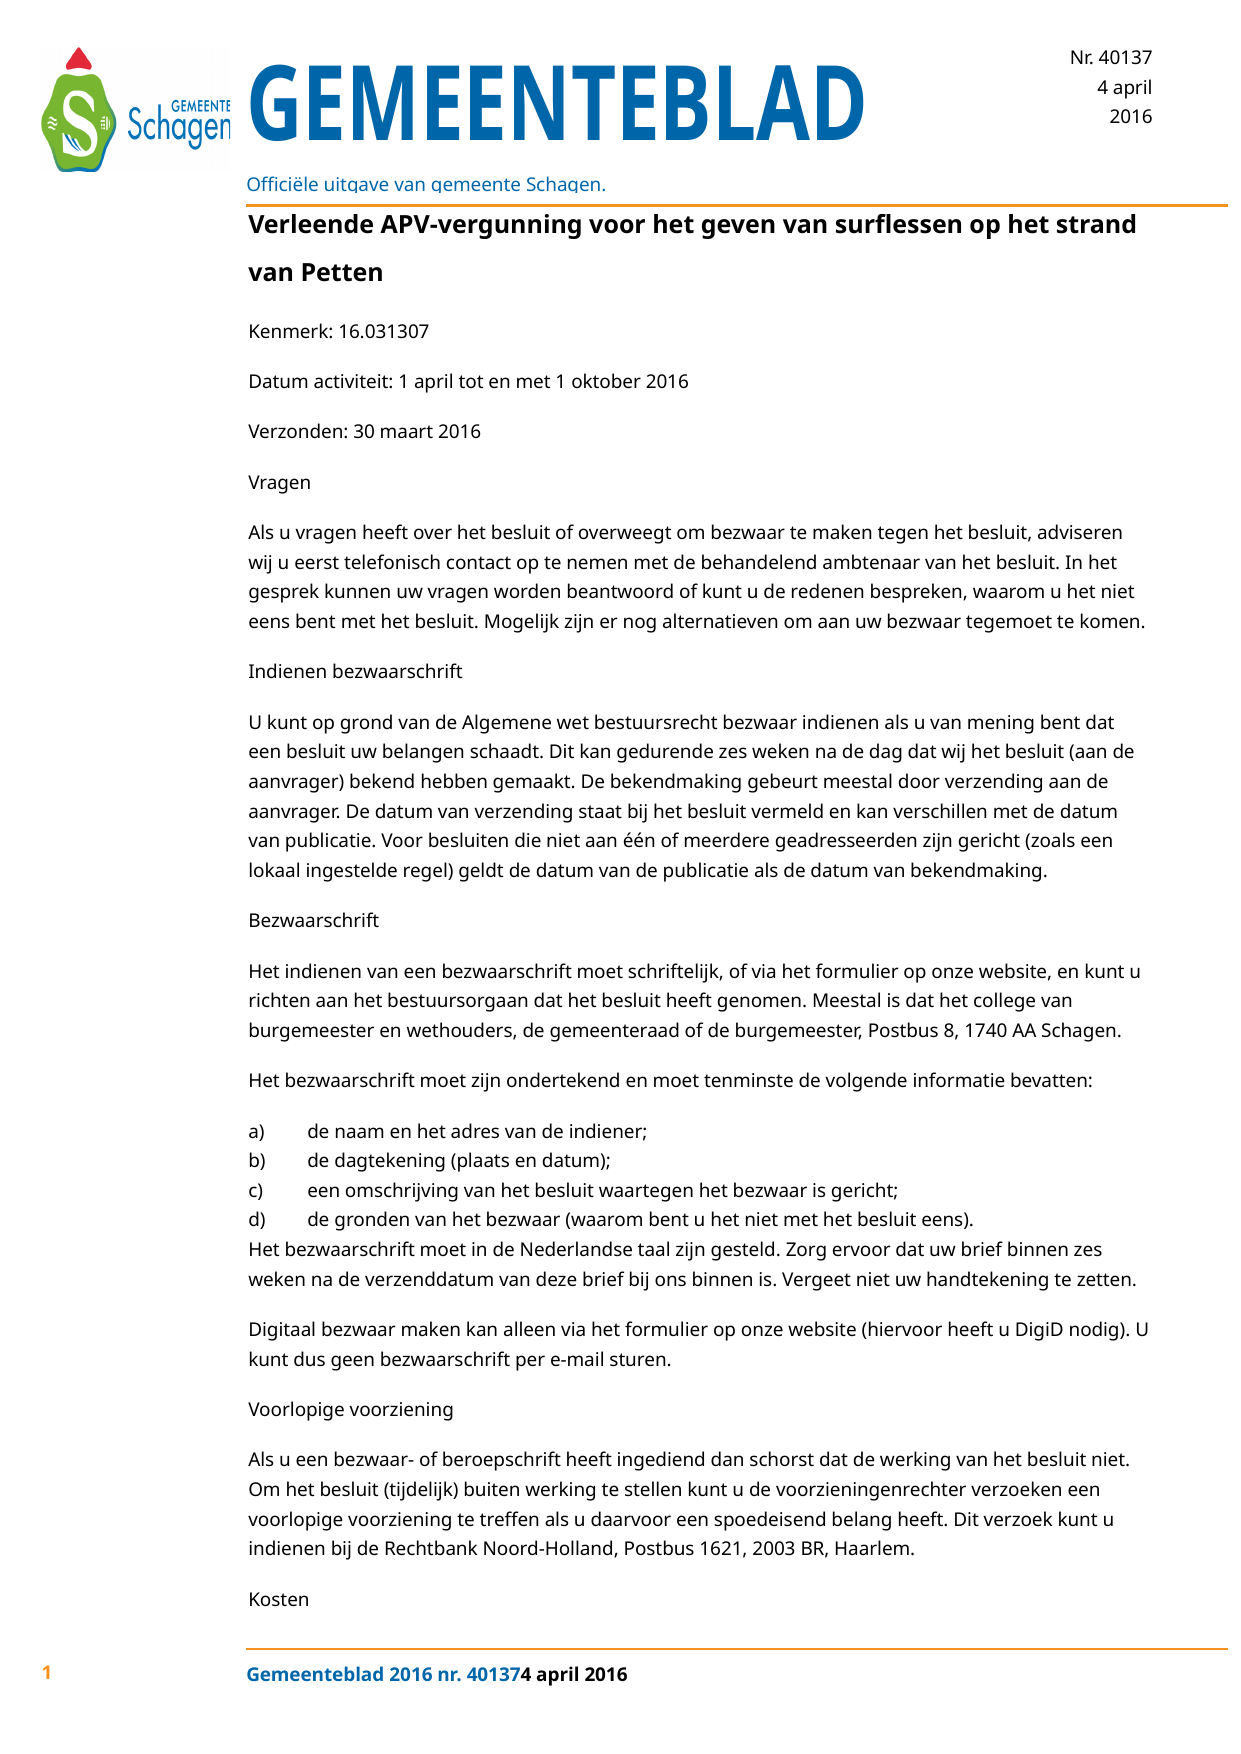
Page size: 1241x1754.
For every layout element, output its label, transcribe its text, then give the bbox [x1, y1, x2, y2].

picture [41, 47, 231, 172]
text U kunt op grond van de Algemene wet bestuursrecht bezwaar indienen als u van mening bent dat een besluit uw belangen schaadt. Dit kan gedurende zes weken na de dag dat wij het besluit (aan de aanvrager) bekend hebben gemaakt. De bekendmaking gebeurt meestal door verzending aan de aanvrager. De datum van verzending staat bij het besluit vermeld en kan verschillen met de datum van publicatie. Voor besluiten die niet aan één of meerdere geadresseerden zijn gericht (zoals een lokaal ingestelde regel) geldt de datum van de publicatie als de datum van bekendmaking. [248, 709, 1152, 883]
text Vragen [248, 469, 1152, 495]
text Het bezwaarschrift moet zijn ondertekend en moet tenminste de volgende informatie bevatten: [248, 1067, 1152, 1093]
text Als u vragen heeft over het besluit of overweegt om bezwaar te maken tegen het besluit, adviseren wij u eerst telefonisch contact op te nemen met de behandelend ambtenaar van het besluit. In het gesprek kunnen uw vragen worden beantwoord of kunt u de redenen bespreken, waarom u het niet eens bent met het besluit. Mogelijk zijn er nog alternatieven om aan uw bezwaar tegemoet te komen. [248, 519, 1152, 634]
text Als u een bezwaar- of beroepschrift heeft ingediend dan schorst dat de werking van het besluit niet. Om het besluit (tijdelijk) buiten werking te stellen kunt u de voorzieningenrechter verzoeken een voorlopige voorziening te treffen als u daarvoor een spoedeisend belang heeft. Dit verzoek kunt u indienen bij de Rechtbank Noord-Holland, Postbus 1621, 2003 BR, Haarlem. [248, 1447, 1152, 1561]
text Voorlopige voorziening [248, 1396, 1152, 1422]
list de gronden van het bezwaar (waarom bent u het niet met het besluit eens). [248, 1207, 1152, 1232]
list de dagtekening (plaats en datum); [248, 1147, 1152, 1173]
text Kosten [248, 1586, 1152, 1612]
text Het bezwaarschrift moet in de Nederlandse taal zijn gesteld. Zorg ervoor dat uw brief binnen zes weken na de verzenddatum van deze brief bij ons binnen is. Vergeet niet uw handtekening te zetten. [248, 1236, 1152, 1292]
text Datum activiteit: 1 april tot en met 1 oktober 2016 [248, 368, 1152, 394]
text Digitaal bezwaar maken kan alleen via het formulier op onze website (hiervoor heeft u DigiD nodig). U kunt dus geen bezwaarschrift per e-mail sturen. [248, 1316, 1152, 1372]
list een omschrijving van het besluit waartegen het bezwaar is gericht; [248, 1177, 1152, 1203]
list de naam en het adres van de indiener; [248, 1118, 1152, 1144]
text Verleende APV-vergunning voor het geven van surflessen op het strand van Petten [248, 207, 1152, 288]
text Verzonden: 30 maart 2016 [248, 419, 1152, 444]
text Kenmerk: 16.031307 [248, 318, 1152, 344]
text Bezwaarschrift [248, 907, 1152, 933]
text Het indienen van een bezwaarschrift moet schriftelijk, of via het formulier op onze website, en kunt u richten aan het bestuursorgaan dat het besluit heeft genomen. Meestal is dat het college van burgemeester en wethouders, de gemeenteraad of de burgemeester, Postbus 8, 1740 AA Schagen. [248, 958, 1152, 1043]
text Indienen bezwaarschrift [248, 659, 1152, 684]
